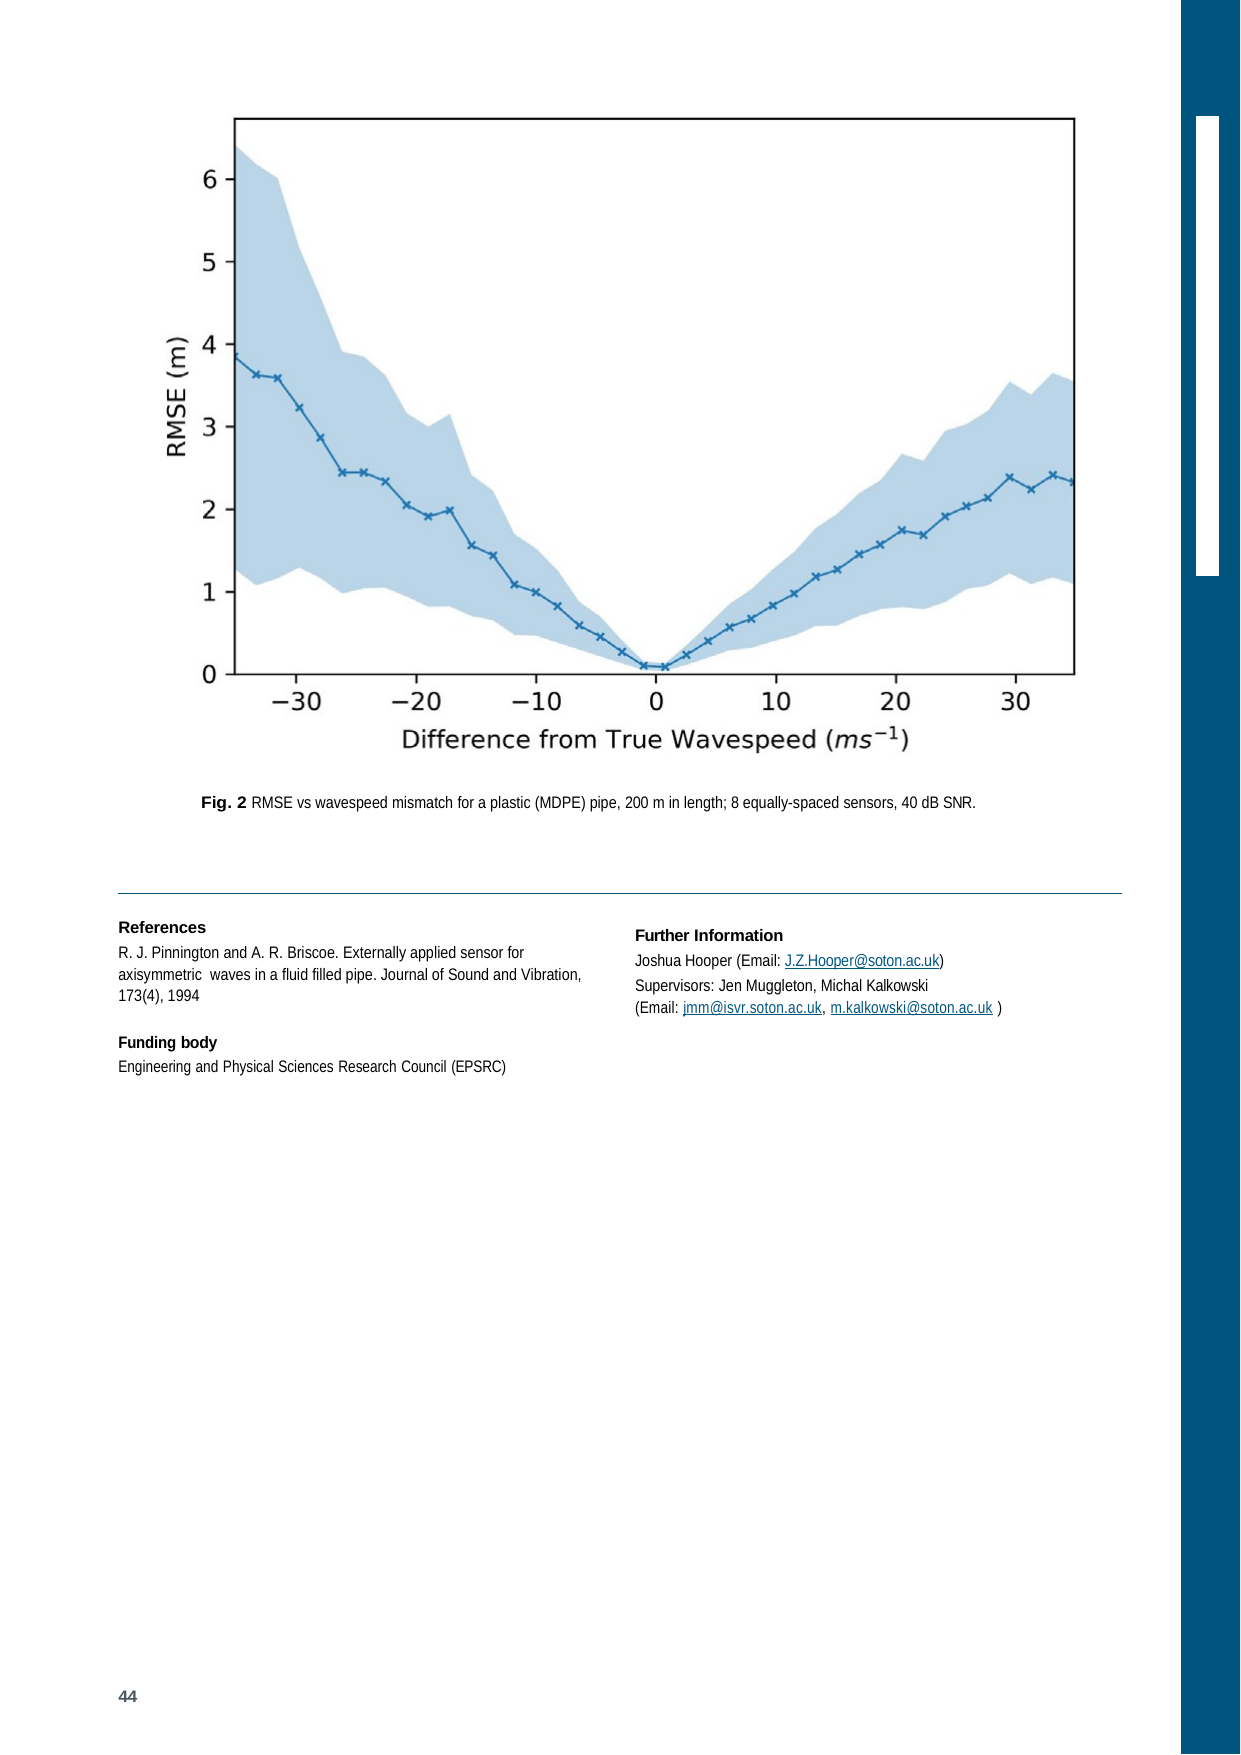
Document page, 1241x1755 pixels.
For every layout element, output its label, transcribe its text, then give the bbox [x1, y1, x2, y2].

text Joshua Hooper (Email: J.Z.Hooper@soton.ac.uk) [635, 951, 1145, 970]
text Funding body [118, 1032, 604, 1052]
text R. J. Pinnington and A. R. Briscoe. Externally applied sensor for axisymmetric waves in a fluid filled pipe. Journal of Sound and Vibration, 173(4), 1994 [118, 943, 604, 1005]
text 21. PIPELINE LEAK LOCATION USING SENSOR ARRAYS [1198, 116, 1219, 576]
text Further Information [635, 926, 1145, 945]
text Supervisors: Jen Muggleton, Michal Kalkowski [635, 976, 1145, 995]
text Fig. 2 RMSE vs wavespeed mismatch for a plastic (MDPE) pipe, 200 m in length; 8 equally-spaced sensors, 40 dB SNR. [201, 793, 1145, 812]
text References [118, 918, 604, 937]
text Engineering and Physical Sciences Research Council (EPSRC) [118, 1057, 604, 1076]
text (Email: jmm@isvr.soton.ac.uk, m.kalkowski@soton.ac.uk ) [635, 998, 1145, 1017]
